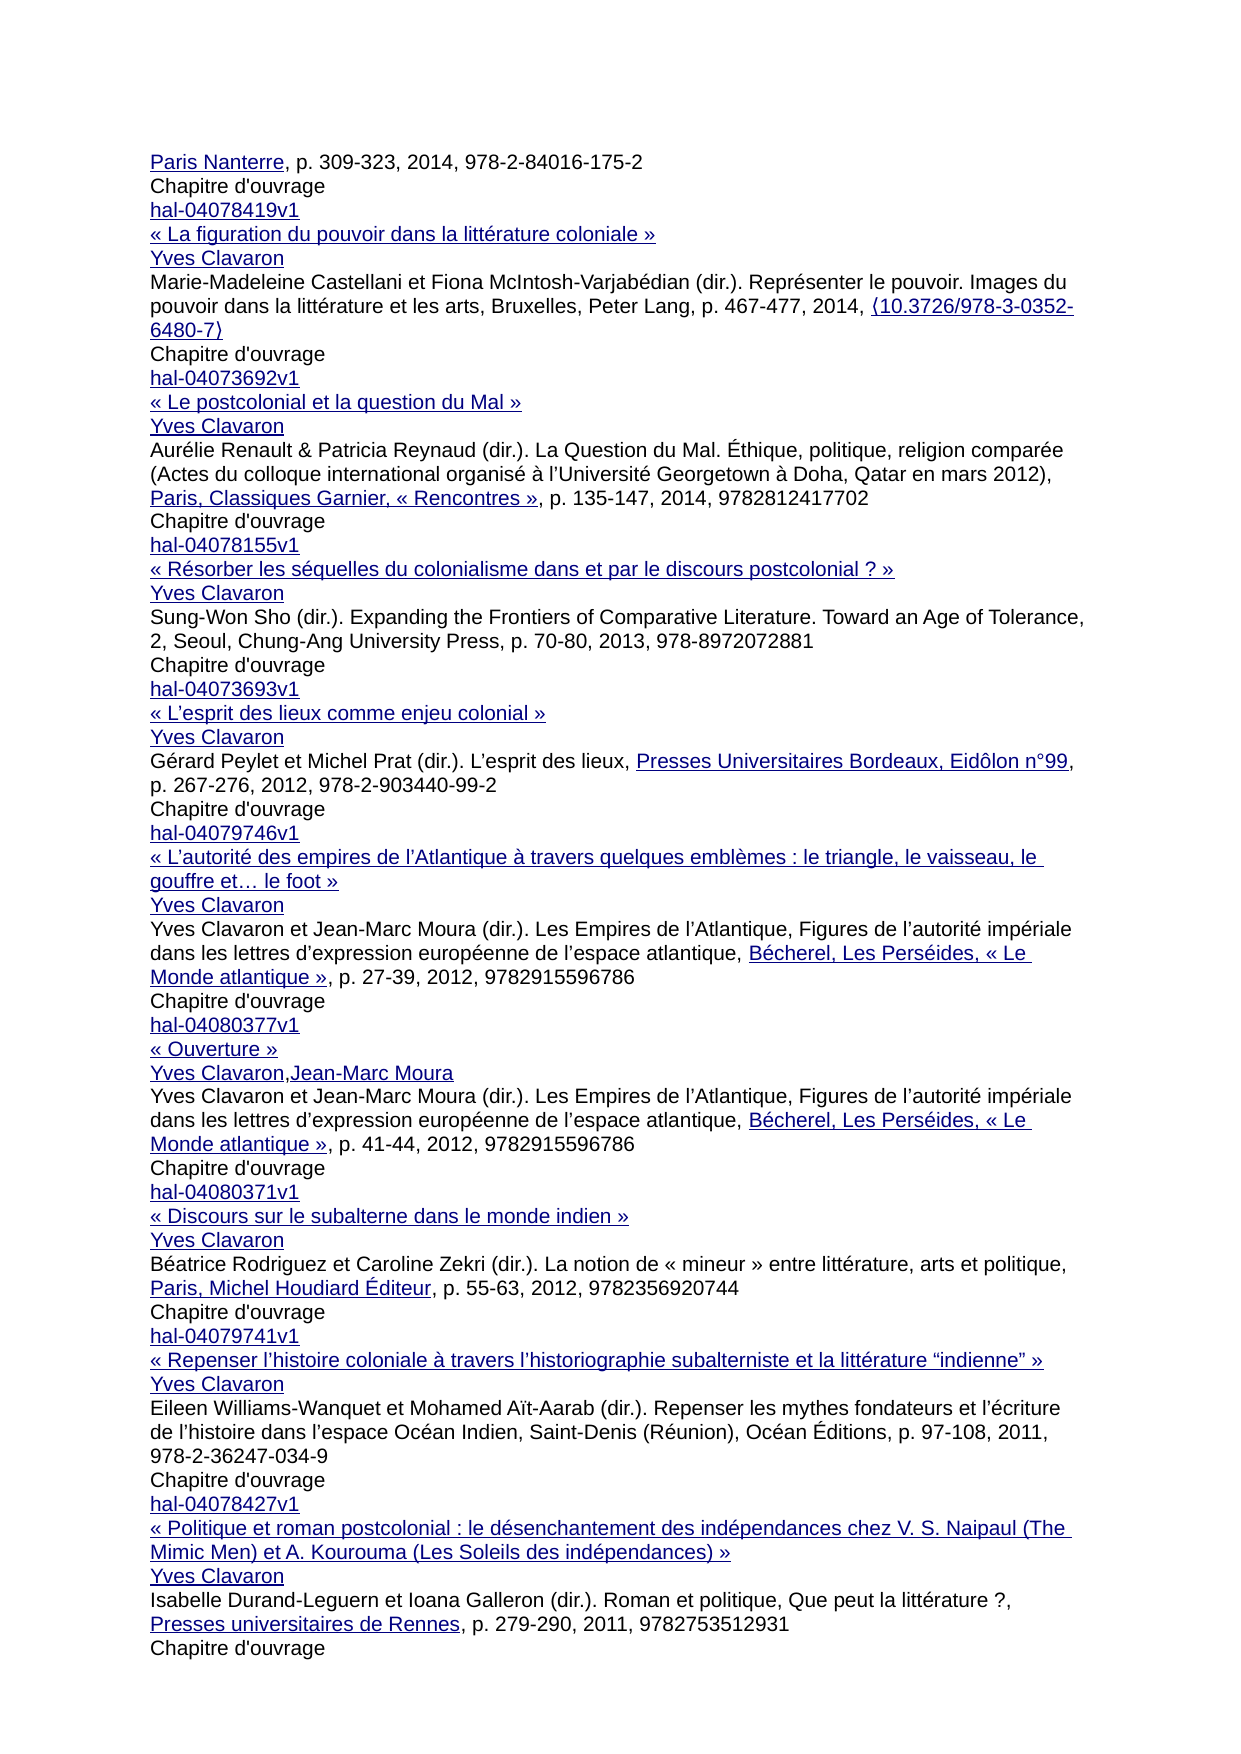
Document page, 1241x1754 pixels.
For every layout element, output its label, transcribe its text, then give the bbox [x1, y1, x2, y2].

table_cell « La figuration du pouvoir dans la littérature coloniale » Yves Clavaron Marie-Madeleine Castellani et Fiona McIntosh-Varjabédian (dir.). Représenter le pouvoir. Images du pouvoir dans la littérature et les arts, Bruxelles, Peter Lang, p. 467-477, 2014, ⟨10.3726/978-3-0352-6480-7⟩ Chapitre d'ouvrage hal-04073692v1 [150, 222, 1090, 389]
table_cell « Le mythe de Pan dans l’œuvre d’E. M. Forster » Yves Clavaron Véronique Gély, Sylvie Parizet et Anne Tomiche (dir.). Modernités antiques. La littérature occidentale et l’Antiquité gréco-romaine dans la première moitié du XXe siècle, Paris, Presses universitaires de Paris Nanterre, p. 309-323, 2014, 978-2-84016-175-2 Chapitre d'ouvrage hal-04078419v1 [150, 150, 1090, 222]
table_cell « Repenser l’histoire coloniale à travers l’historiographie subalterniste et la littérature “indienne” » Yves Clavaron Eileen Williams-Wanquet et Mohamed Aït-Aarab (dir.). Repenser les mythes fondateurs et l’écriture de l’histoire dans l’espace Océan Indien, Saint-Denis (Réunion), Océan Éditions, p. 97-108, 2011, 978-2-36247-034-9 Chapitre d'ouvrage hal-04078427v1 [150, 1348, 1090, 1516]
table_cell « L’esprit des lieux comme enjeu colonial » Yves Clavaron Gérard Peylet et Michel Prat (dir.). L’esprit des lieux, Presses Universitaires Bordeaux, Eidôlon n°99, p. 267-276, 2012, 978-2-903440-99-2 Chapitre d'ouvrage hal-04079746v1 [150, 701, 1090, 845]
table_cell « Résorber les séquelles du colonialisme dans et par le discours postcolonial ? » Yves Clavaron Sung-Won Sho (dir.). Expanding the Frontiers of Comparative Literature. Toward an Age of Tolerance, 2, Seoul, Chung-Ang University Press, p. 70-80, 2013, 978-8972072881 Chapitre d'ouvrage hal-04073693v1 [150, 557, 1090, 701]
table_cell « Politique et roman postcolonial : le désenchantement des indépendances chez V. S. Naipaul (The Mimic Men) et A. Kourouma (Les Soleils des indépendances) » Yves Clavaron Isabelle Durand-Leguern et Ioana Galleron (dir.). Roman et politique, Que peut la littérature ?, Presses universitaires de Rennes, p. 279-290, 2011, 9782753512931 Chapitre d'ouvrage [150, 1516, 1090, 1659]
table_cell « Discours sur le subalterne dans le monde indien » Yves Clavaron Béatrice Rodriguez et Caroline Zekri (dir.). La notion de « mineur » entre littérature, arts et politique, Paris, Michel Houdiard Éditeur, p. 55-63, 2012, 9782356920744 Chapitre d'ouvrage hal-04079741v1 [150, 1204, 1090, 1348]
table_cell « Le postcolonial et la question du Mal » Yves Clavaron Aurélie Renault & Patricia Reynaud (dir.). La Question du Mal. Éthique, politique, religion comparée (Actes du colloque international organisé à l’Université Georgetown à Doha, Qatar en mars 2012), Paris, Classiques Garnier, « Rencontres », p. 135-147, 2014, 9782812417702 Chapitre d'ouvrage hal-04078155v1 [150, 390, 1090, 557]
table_cell « Ouverture » Yves Clavaron,Jean-Marc Moura Yves Clavaron et Jean-Marc Moura (dir.). Les Empires de l’Atlantique, Figures de l’autorité impériale dans les lettres d’expression européenne de l’espace atlantique, Bécherel, Les Perséides, « Le Monde atlantique », p. 41-44, 2012, 9782915596786 Chapitre d'ouvrage hal-04080371v1 [150, 1036, 1090, 1204]
table_cell « L’autorité des empires de l’Atlantique à travers quelques emblèmes : le triangle, le vaisseau, le gouffre et… le foot » Yves Clavaron Yves Clavaron et Jean-Marc Moura (dir.). Les Empires de l’Atlantique, Figures de l’autorité impériale dans les lettres d’expression européenne de l’espace atlantique, Bécherel, Les Perséides, « Le Monde atlantique », p. 27-39, 2012, 9782915596786 Chapitre d'ouvrage hal-04080377v1 [150, 845, 1090, 1036]
